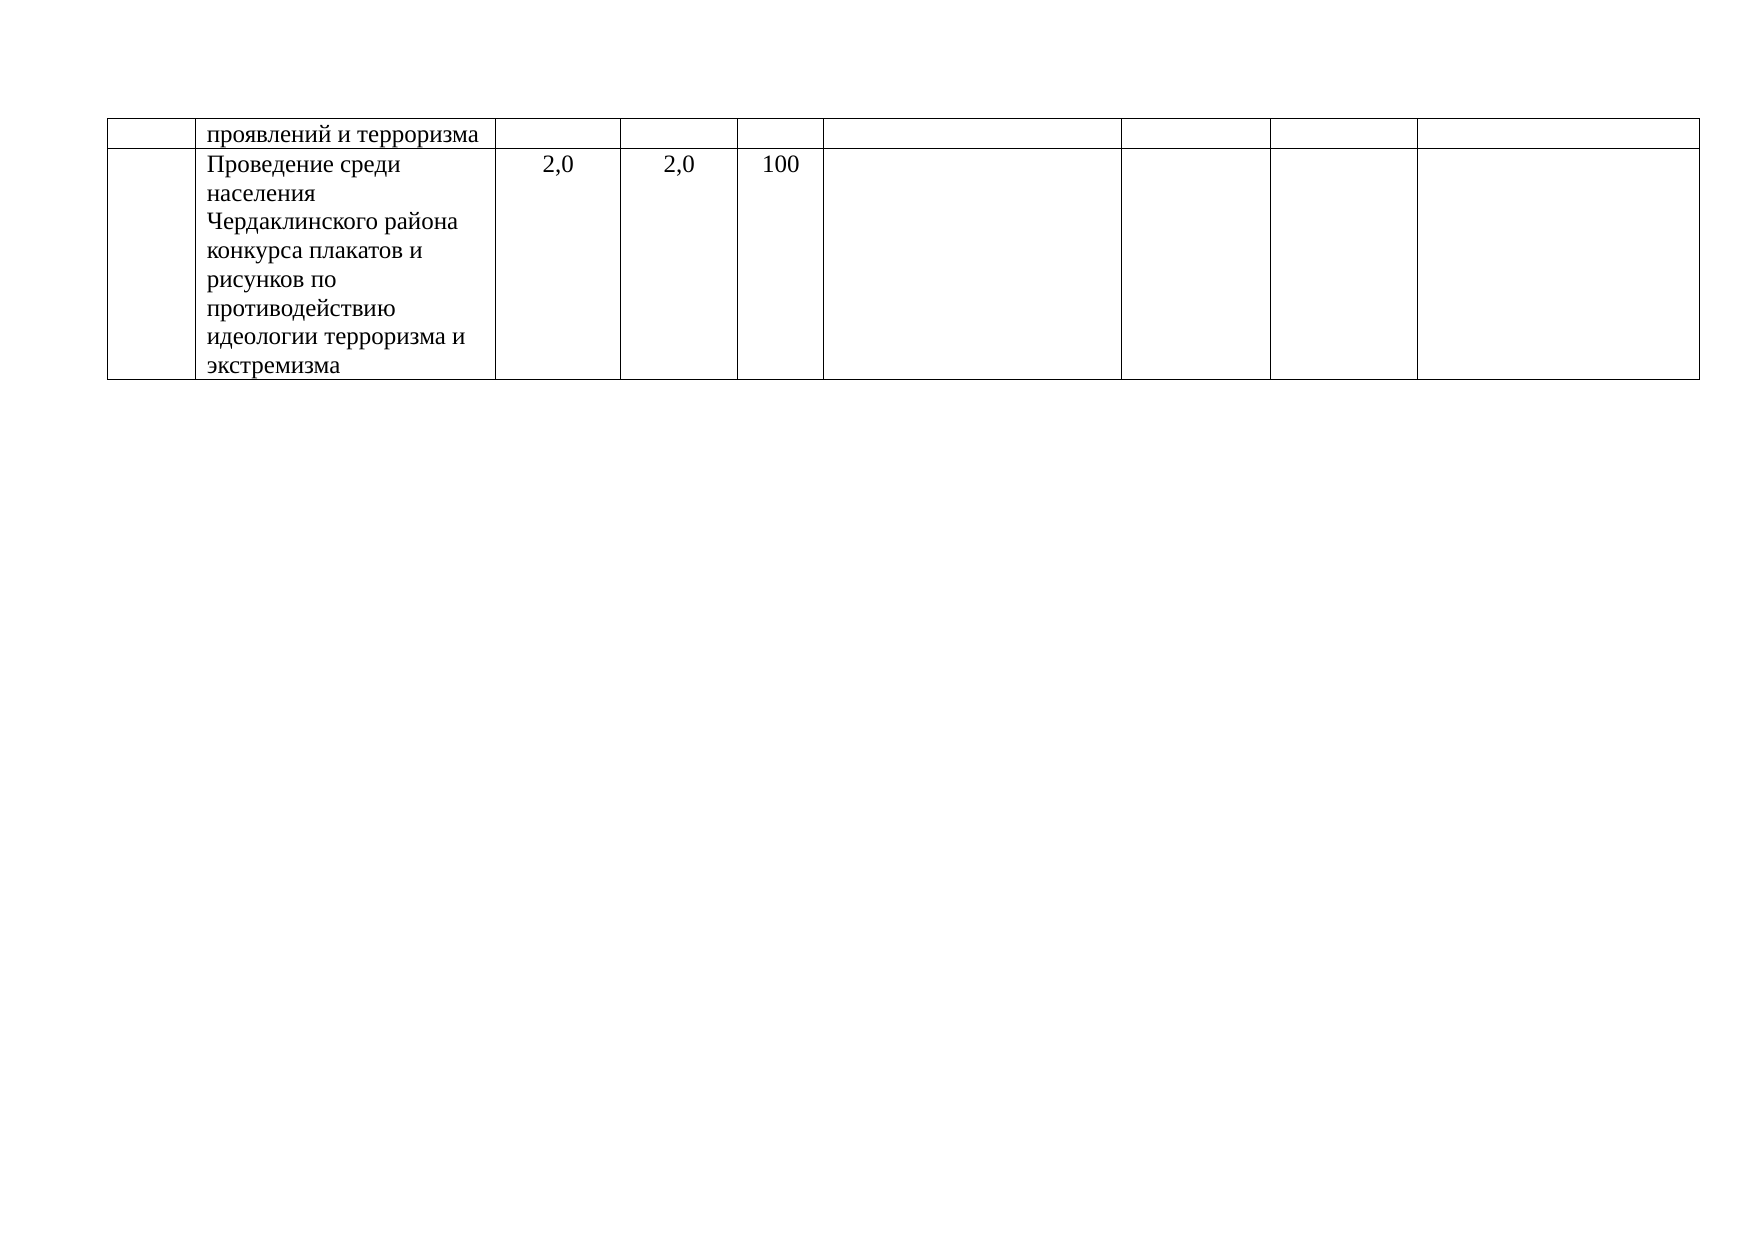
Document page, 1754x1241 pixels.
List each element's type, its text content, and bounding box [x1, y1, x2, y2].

table_cell [108, 119, 195, 148]
table_cell [1122, 119, 1270, 148]
table_cell [824, 119, 1121, 148]
table_cell [621, 119, 737, 148]
table_cell 2,0 [621, 149, 737, 379]
table_cell [1418, 149, 1699, 379]
table_cell [824, 149, 1121, 379]
table_cell Проведение среди населения Чердаклинского района конкурса плакатов и рисунков по противодействию идеологии терроризма и экстремизма [196, 149, 495, 379]
table_cell [108, 149, 195, 379]
table_cell [1271, 119, 1417, 148]
table_cell 2,0 [496, 149, 620, 379]
table_cell 100 [738, 149, 823, 379]
table_cell проявлений и терроризма [196, 119, 495, 148]
table_cell [1418, 119, 1699, 148]
table_cell [738, 119, 823, 148]
table_cell [496, 119, 620, 148]
table_cell [1271, 149, 1417, 379]
table_cell [1122, 149, 1270, 379]
